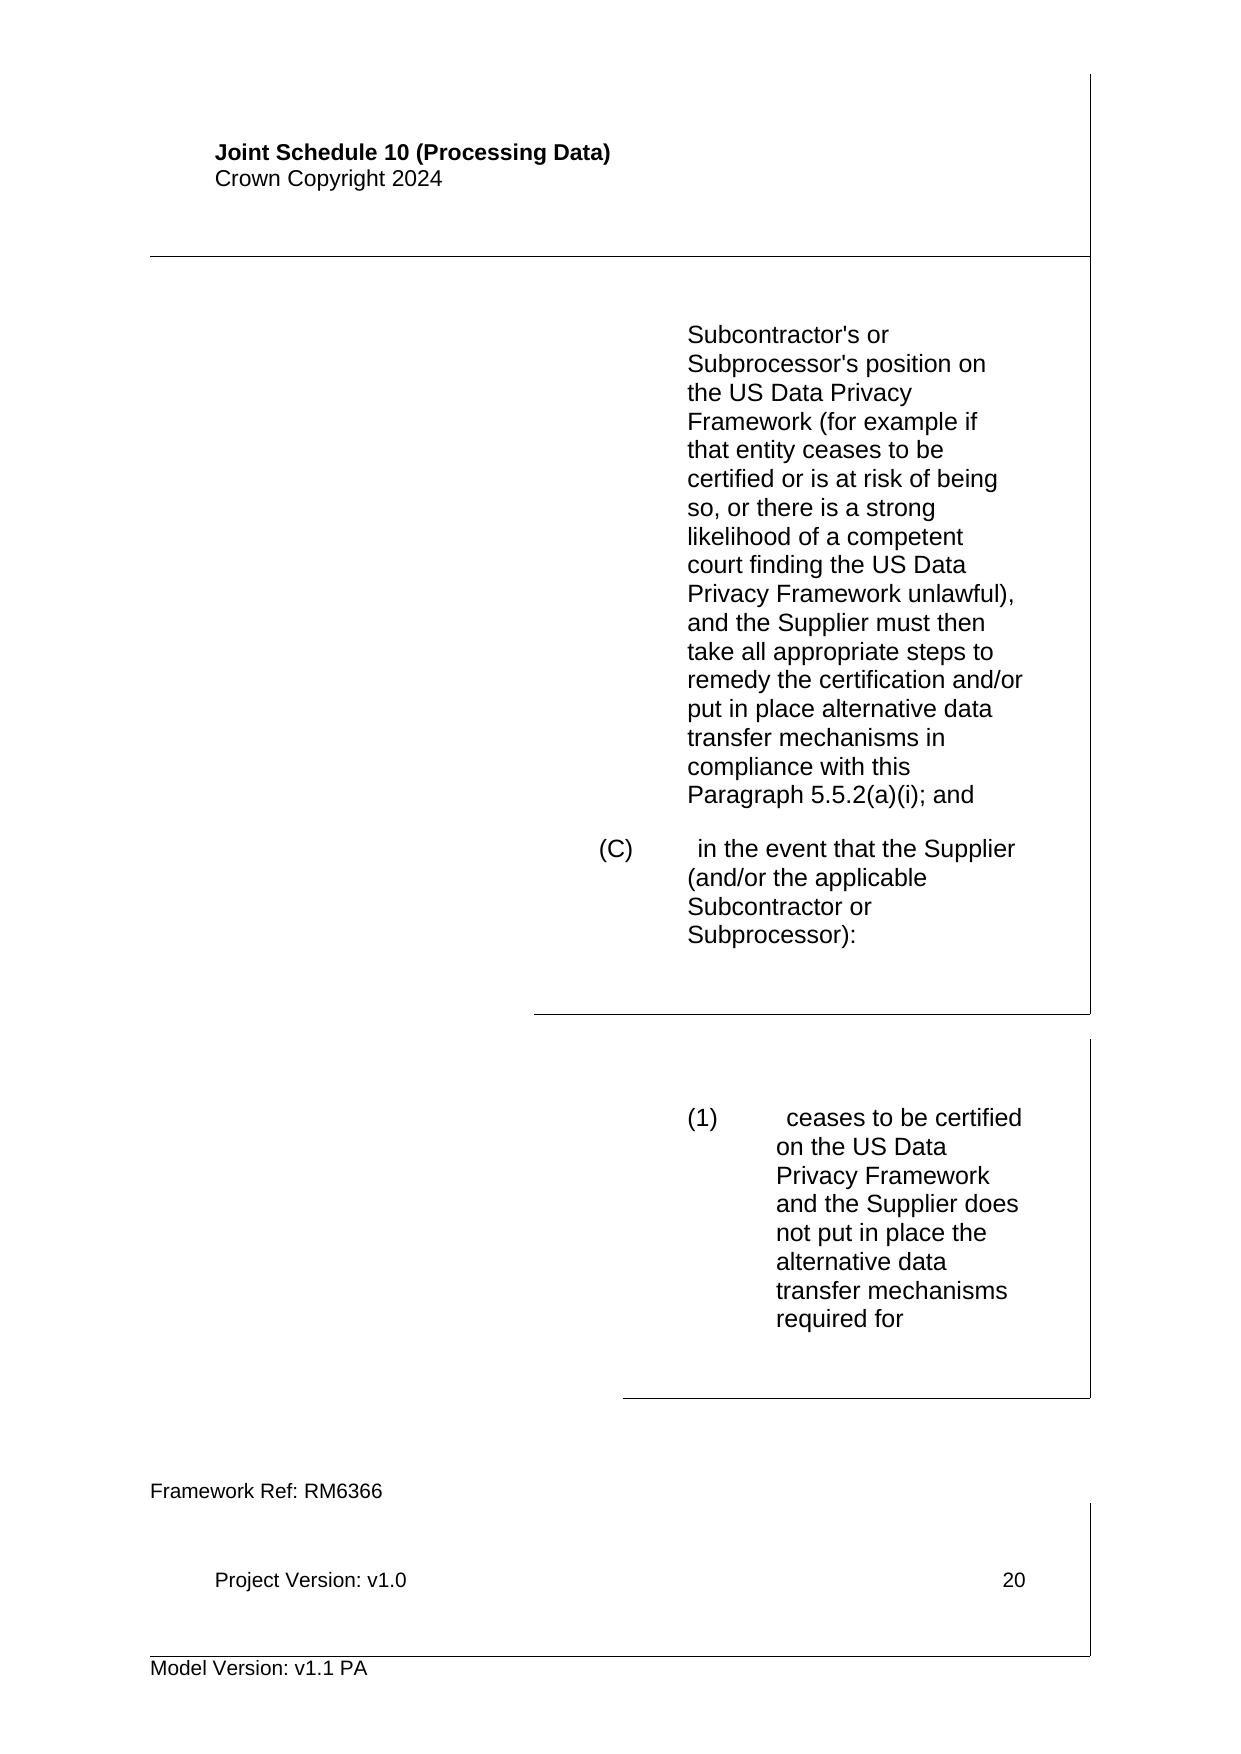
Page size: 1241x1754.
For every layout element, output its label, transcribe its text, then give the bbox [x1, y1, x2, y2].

list the Supplier shall notify the Buyer immediately if there are any, or there are reasonable grounds to believe there may be any, changes in respect of their and/or their Subcontractor's or Subprocessor's position on the US Data Privacy Framework (for example if that entity ceases to be certified or is at risk of being so, or there is a strong likelihood of a competent court finding the US Data Privacy Framework unlawful), and the Supplier must then take all appropriate steps to remedy the certification and/or put in place alternative data transfer mechanisms in compliance with this Paragraph 5.5.2(a)(i); and [534, 256, 1090, 769]
list ceases to be certified on the US Data Privacy Framework and the Supplier does not put in place the alternative data transfer mechanisms required for compliance with this Paragraph 5.5.2(a)(i); [622, 1039, 1090, 1398]
list in the event that the Supplier (and/or the applicable Subcontractor or Subprocessor): [534, 769, 1090, 1014]
